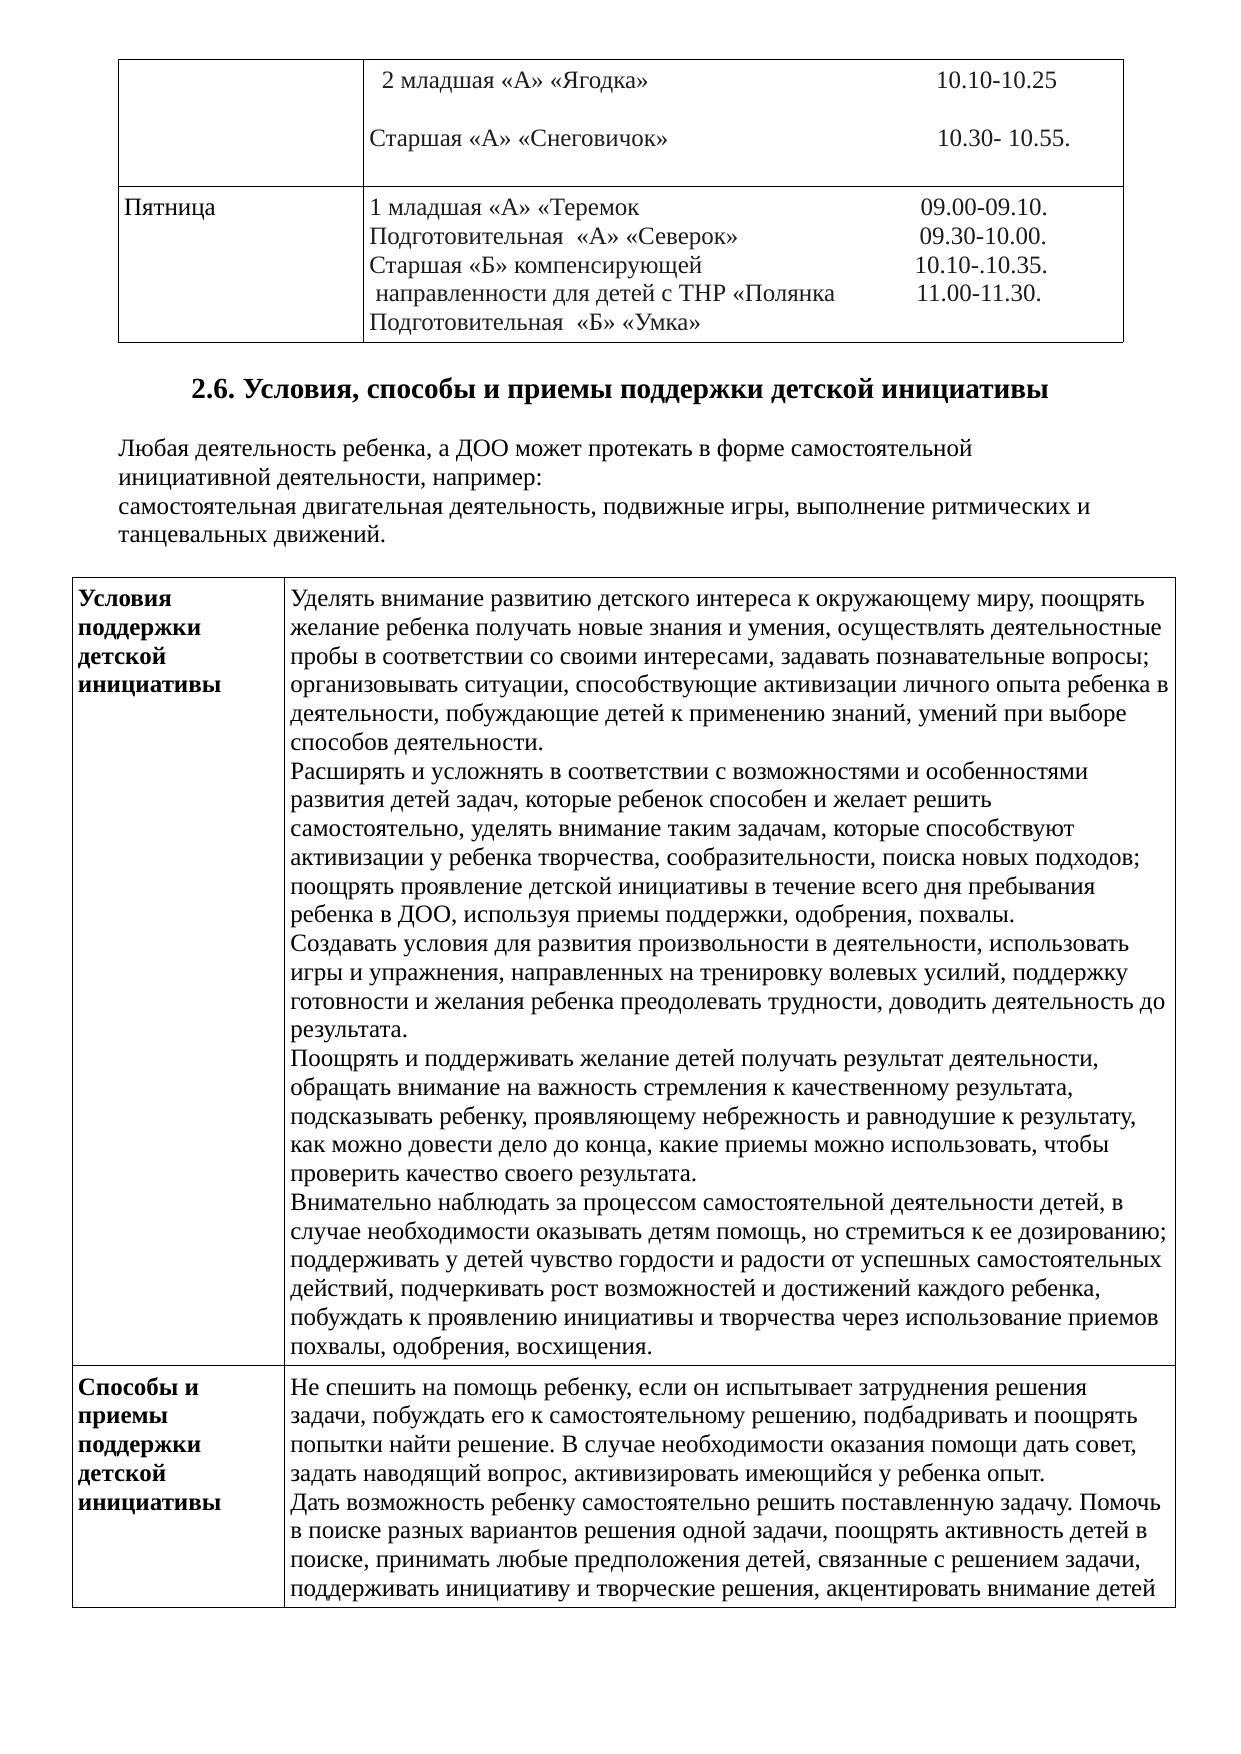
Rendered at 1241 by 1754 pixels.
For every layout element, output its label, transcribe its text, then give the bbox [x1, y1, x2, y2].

table_header Условия поддержки детской инициативы [73, 578, 284, 1365]
table_cell Способы и приемы поддержки детской инициативы [73, 1366, 284, 1607]
table_cell Пятница [119, 187, 363, 342]
table_cell 1 младшая «А» «Теремок 09.00-09.10. Подготовительная «А» «Северок» 09.30-10.00. Старшая «Б» компенсирующей 10.10-.10.35. направленности для детей с ТНР «Полянка 11.00-11.30. Подготовительная «Б» «Умка» [364, 187, 1123, 342]
table_cell 2 младшая «А» «Ягодка» 10.10-10.25 Старшая «А» «Снеговичок» 10.30- 10.55. [364, 60, 1123, 186]
text самостоятельная двигательная деятельность, подвижные игры, выполнение ритмических и танцевальных движений. [118, 491, 1122, 548]
text 2.6. Условия, способы и приемы поддержки детской инициативы [118, 371, 1122, 404]
table_cell Не спешить на помощь ребенку, если он испытывает затруднения решения задачи, побуждать его к самостоятельному решению, подбадривать и поощрять попытки найти решение. В случае необходимости оказания помощи дать совет, задать наводящий вопрос, активизировать имеющийся у ребенка опыт. Дать возможность ребенку самостоятельно решить поставленную задачу. Помочь в поиске разных вариантов решения одной задачи, поощрять активность детей в поиске, принимать любые предположения детей, связанные с решением задачи, поддерживать инициативу и творческие решения, акцентировать внимание детей [285, 1366, 1175, 1607]
table_header Уделять внимание развитию детского интереса к окружающему миру, поощрять желание ребенка получать новые знания и умения, осуществлять деятельностные пробы в соответствии со своими интересами, задавать познавательные вопросы; организовывать ситуации, способствующие активизации личного опыта ребенка в деятельности, побуждающие детей к применению знаний, умений при выборе способов деятельности. Расширять и усложнять в соответствии с возможностями и особенностями развития детей задач, которые ребенок способен и желает решить самостоятельно, уделять внимание таким задачам, которые способствуют активизации у ребенка творчества, сообразительности, поиска новых подходов; поощрять проявление детской инициативы в течение всего дня пребывания ребенка в ДОО, используя приемы поддержки, одобрения, похвалы. Создавать условия для развития произвольности в деятельности, использовать игры и упражнения, направленных на тренировку волевых усилий, поддержку готовности и желания ребенка преодолевать трудности, доводить деятельность до результата. Поощрять и поддерживать желание детей получать результат деятельности, обращать внимание на важность стремления к качественному результата, подсказывать ребенку, проявляющему небрежность и равнодушие к результату, как можно довести дело до конца, какие приемы можно использовать, чтобы проверить качество своего результата. Внимательно наблюдать за процессом самостоятельной деятельности детей, в случае необходимости оказывать детям помощь, но стремиться к ее дозированию; поддерживать у детей чувство гордости и радости от успешных самостоятельных действий, подчеркивать рост возможностей и достижений каждого ребенка, побуждать к проявлению инициативы и творчества через использование приемов похвалы, одобрения, восхищения. [285, 578, 1175, 1365]
text Любая деятельность ребенка, а ДОО может протекать в форме самостоятельной инициативной деятельности, например: [118, 433, 1122, 491]
table_cell [119, 60, 363, 186]
